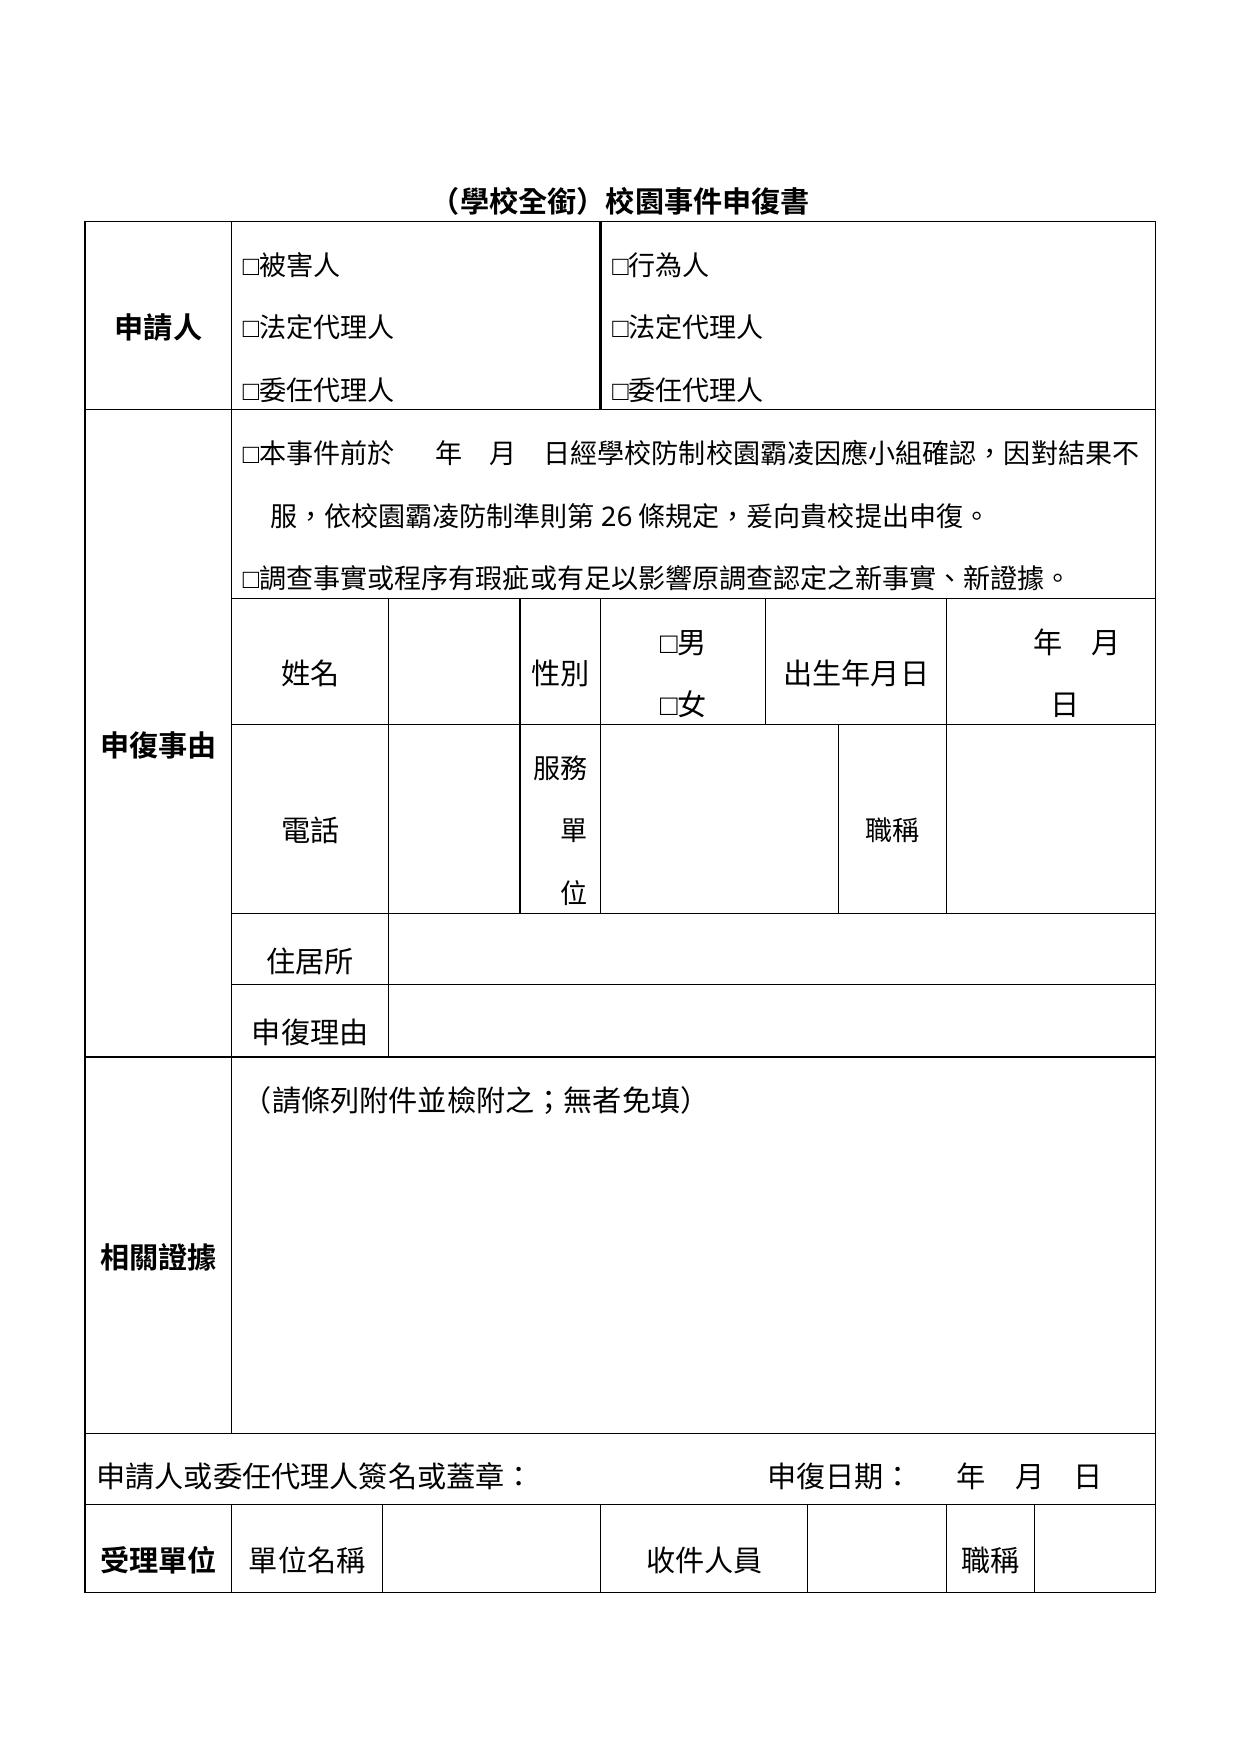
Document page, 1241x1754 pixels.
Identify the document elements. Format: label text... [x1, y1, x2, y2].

table_cell 單位名稱 [232, 1505, 382, 1592]
table_header □被害人 □法定代理人 □委任代理人 [232, 222, 599, 409]
table_cell 職稱 [839, 725, 946, 912]
table_cell 受理單位 [86, 1505, 231, 1592]
table_cell □本事件前於 年 月 日經學校防制校園霸凌因應小組確認，因對結果不服，依校園霸凌防制準則第26條規定，爰向貴校提出申復。 □調查事實或程序有瑕疵或有足以影響原調查認定之新事實、新證據。 [232, 410, 1155, 598]
table_cell 性別 [521, 599, 600, 724]
table_header □行為人 □法定代理人 □委任代理人 [602, 222, 1155, 409]
table_cell [389, 914, 1155, 984]
table_header 申請人 [86, 222, 231, 409]
table_cell 姓名 [232, 599, 388, 724]
table_cell 申復事由 [86, 410, 231, 1056]
table_cell [947, 725, 1155, 912]
table_cell [389, 599, 519, 724]
table_cell [808, 1505, 946, 1592]
table_cell [389, 985, 1155, 1056]
table_cell [383, 1505, 600, 1592]
table_cell [1035, 1505, 1155, 1592]
table_cell 申請人或委任代理人簽名或蓋章： 申復日期： 年 月 日 [86, 1434, 1155, 1504]
table_cell 收件人員 [601, 1505, 807, 1592]
table_cell □男 □女 [601, 599, 765, 724]
table_cell 職稱 [947, 1505, 1034, 1592]
table_cell 住居所 [232, 914, 388, 984]
table_cell （請條列附件並檢附之；無者免填） [232, 1058, 1155, 1432]
table_cell [601, 725, 838, 912]
table_cell 申復理由 [232, 985, 388, 1056]
table_cell 服務單位 [521, 725, 600, 912]
table_cell 電話 [232, 725, 388, 912]
table_cell 相關證據 [86, 1058, 231, 1432]
table_cell 年 月 日 [947, 599, 1155, 724]
text （學校全銜）校園事件申復書 [112, 158, 1128, 221]
table_cell [389, 725, 519, 912]
table_cell 出生年月日 [766, 599, 946, 724]
